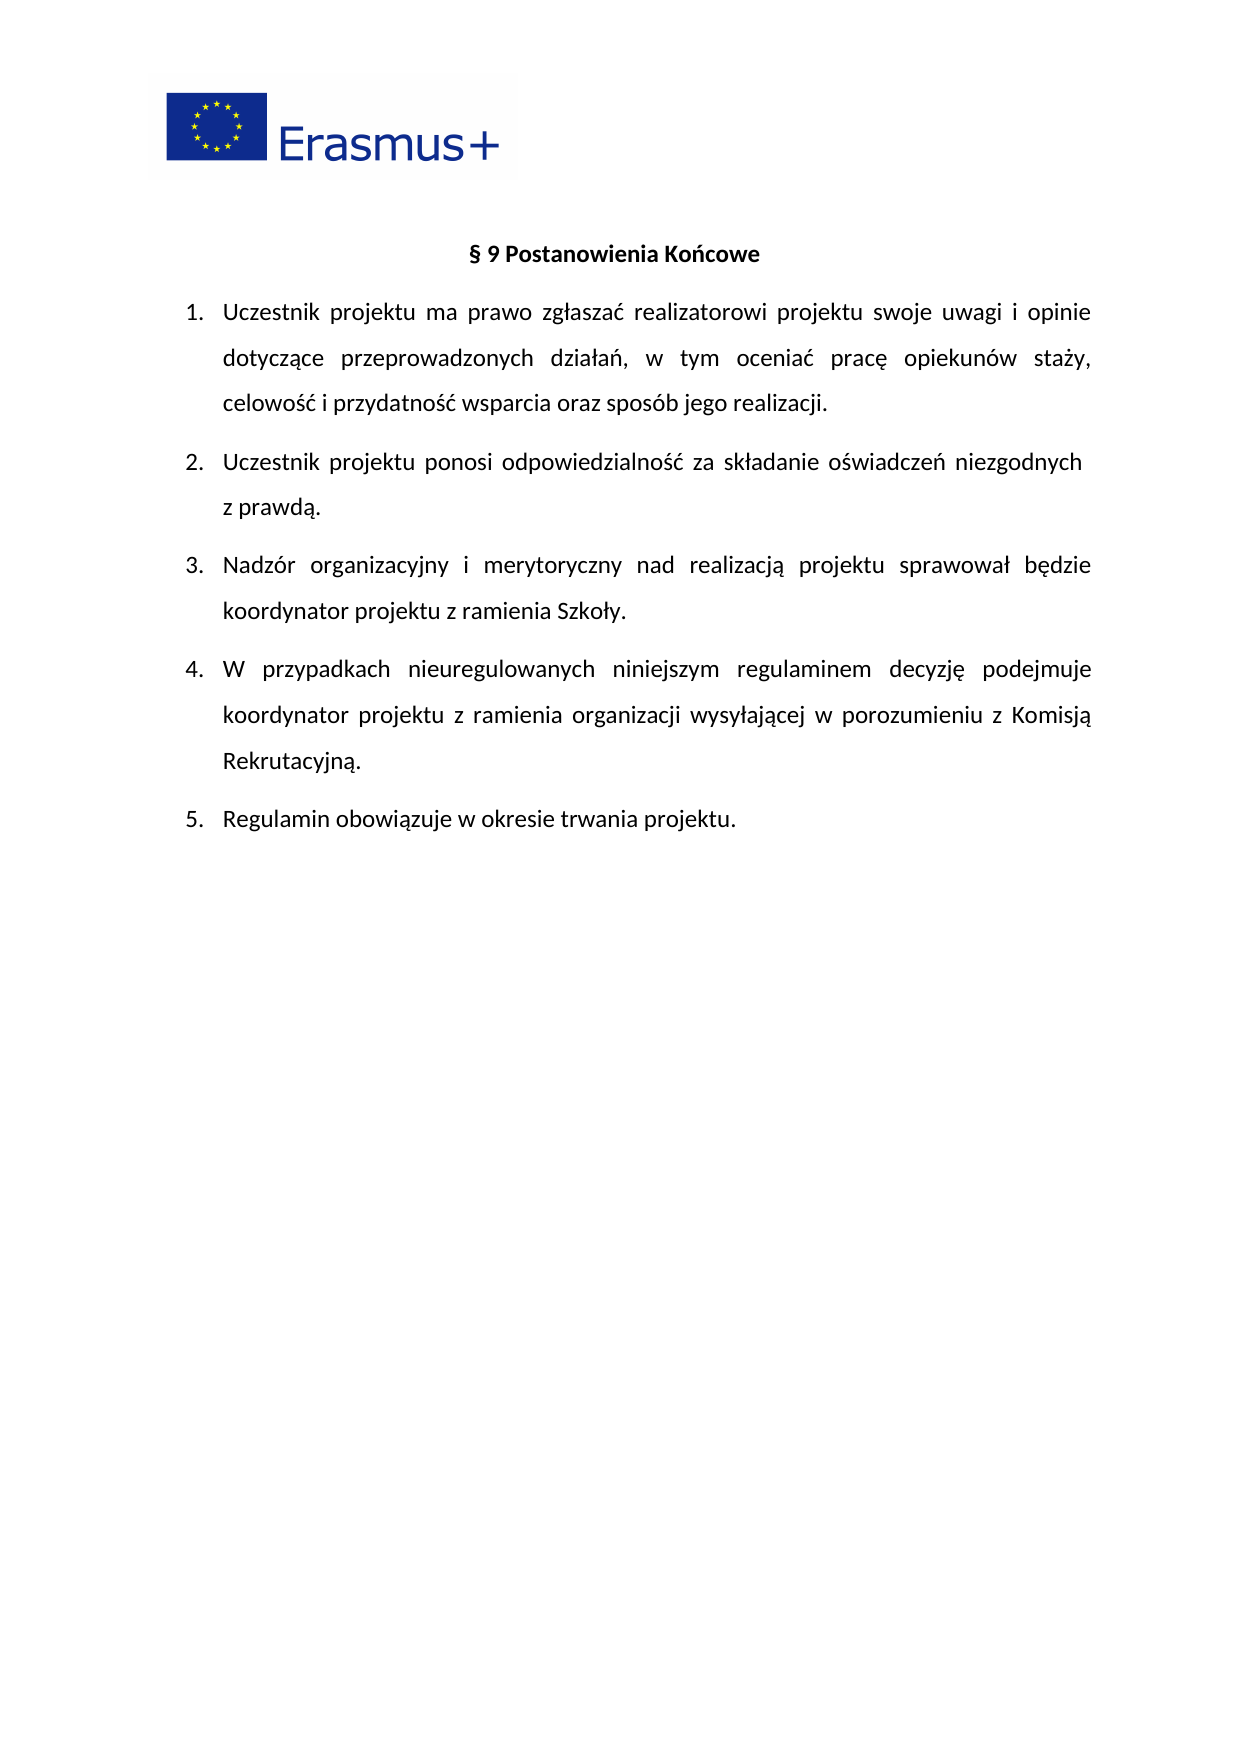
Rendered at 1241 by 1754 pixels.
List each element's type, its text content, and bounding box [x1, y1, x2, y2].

list Uczestnik projektu ponosi odpowiedzialność za składanie oświadczeń niezgodnych z prawdą. [185, 446, 1093, 522]
list Uczestnik projektu ma prawo zgłaszać realizatorowi projektu swoje uwagi i opinie dotyczące przeprowadzonych działań, w tym oceniać pracę opiekunów staży, celowość i przydatność wsparcia oraz sposób jego realizacji. [185, 296, 1093, 418]
list Regulamin obowiązuje w okresie trwania projektu. [185, 803, 1093, 834]
text § 9 Postanowienia Końcowe [148, 238, 1093, 268]
picture [147, 73, 518, 180]
list W przypadkach nieuregulowanych niniejszym regulaminem decyzję podejmuje koordynator projektu z ramienia organizacji wysyłającej w porozumieniu z Komisją Rekrutacyjną. [185, 653, 1093, 776]
list Nadzór organizacyjny i merytoryczny nad realizacją projektu sprawował będzie koordynator projektu z ramienia Szkoły. [185, 549, 1093, 626]
